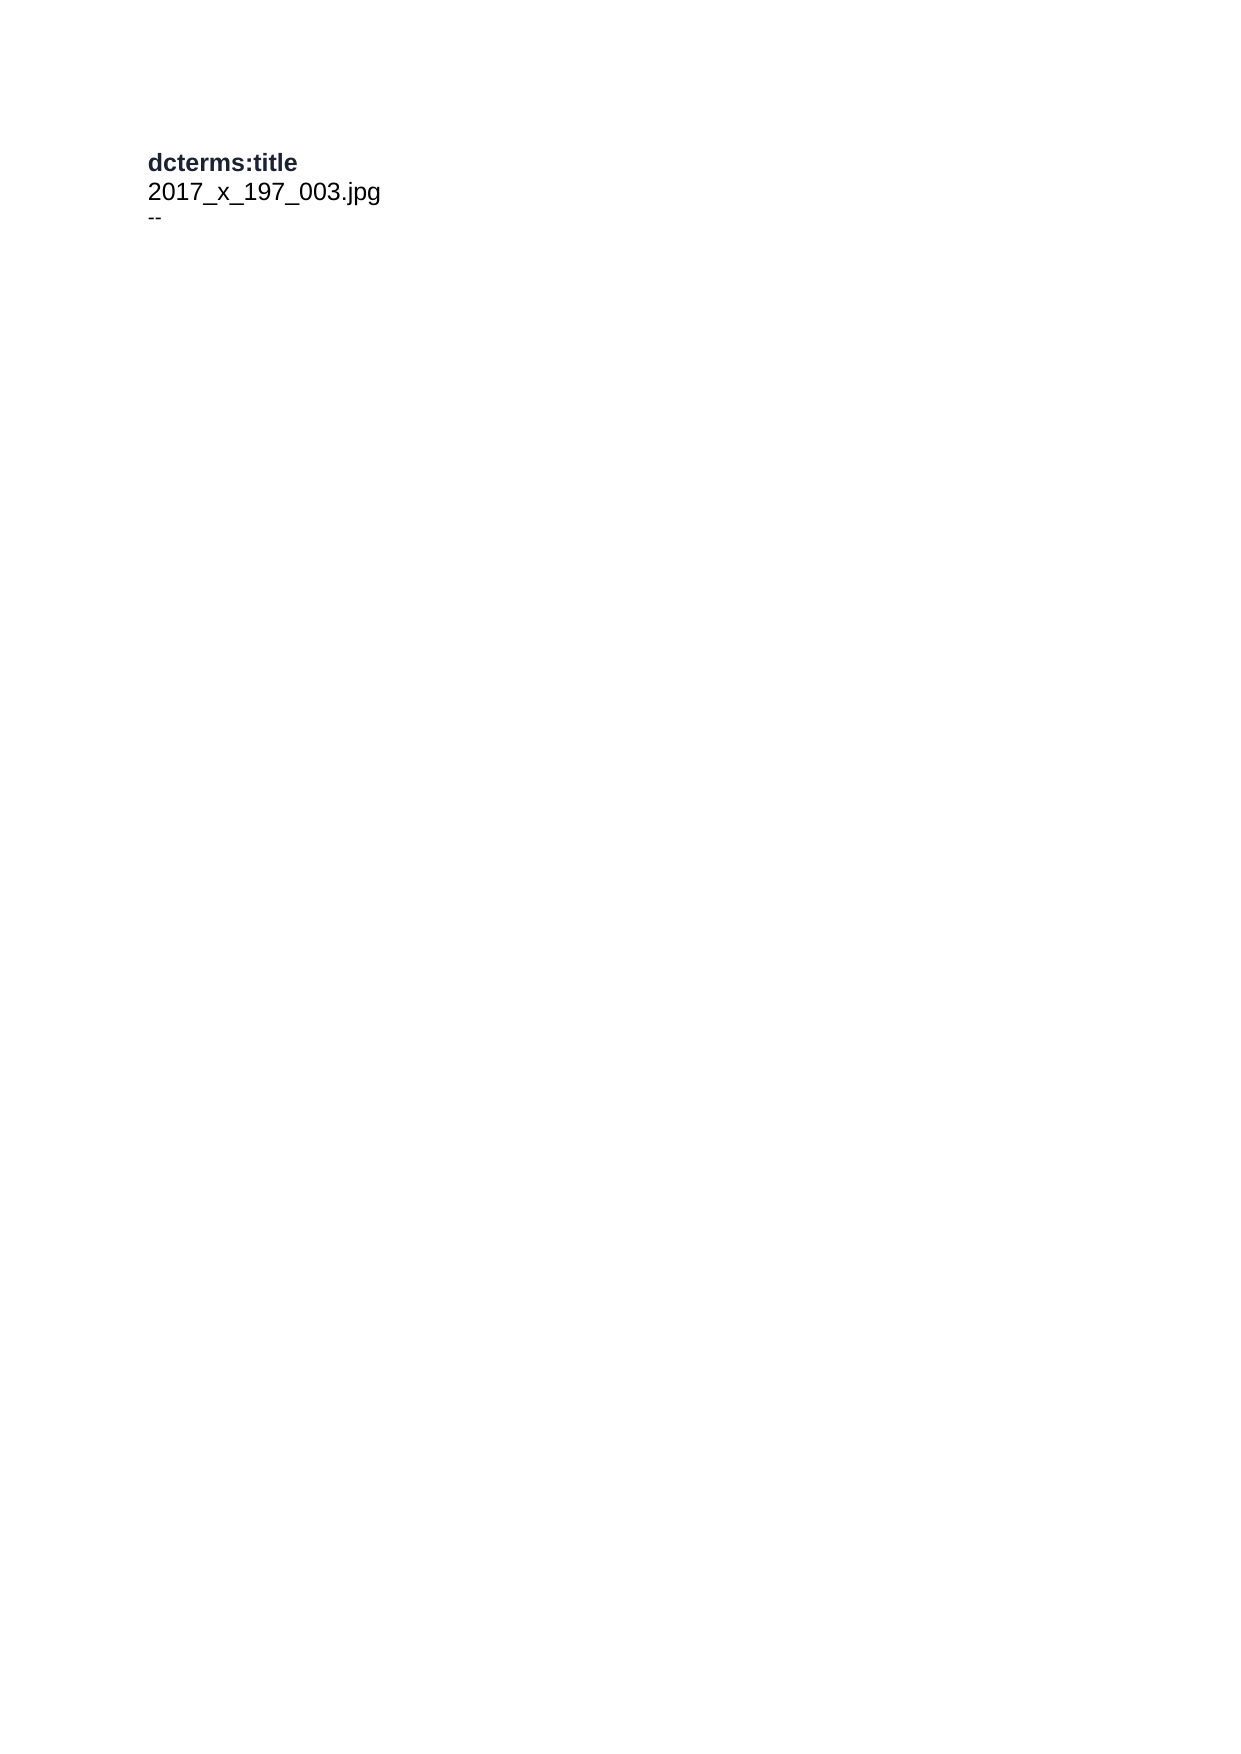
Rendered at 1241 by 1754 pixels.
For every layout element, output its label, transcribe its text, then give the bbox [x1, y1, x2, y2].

text -- [148, 205, 1092, 229]
text dcterms:title [148, 148, 1092, 176]
text 2017_x_197_003.jpg [148, 176, 1092, 205]
